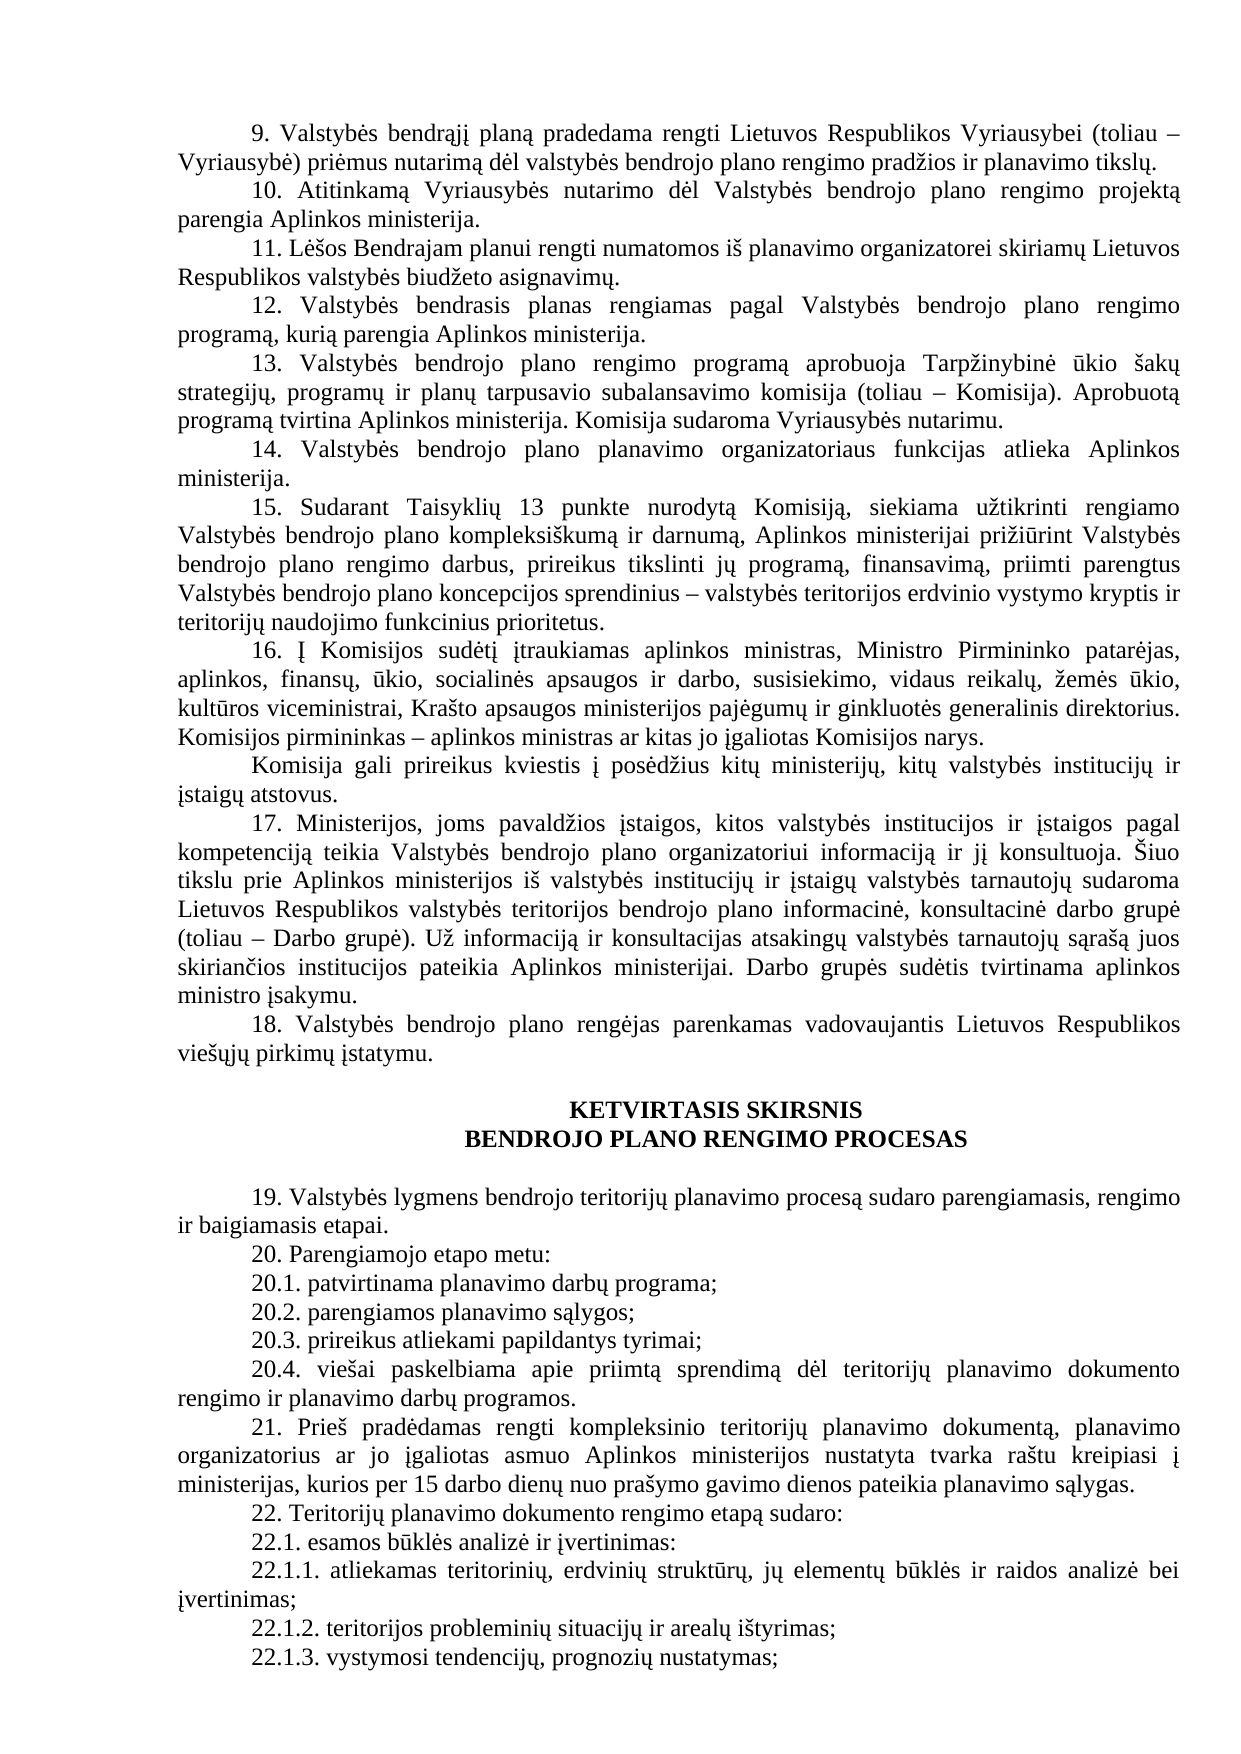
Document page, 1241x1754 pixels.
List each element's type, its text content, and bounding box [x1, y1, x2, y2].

text 12. Valstybės bendrasis planas rengiamas pagal Valstybės bendrojo plano rengimo programą, kurią parengia Aplinkos ministerija. [177, 291, 1181, 348]
text 18. Valstybės bendrojo plano rengėjas parenkamas vadovaujantis Lietuvos Respublikos viešųjų pirkimų įstatymu. [177, 1009, 1181, 1067]
text 22. Teritorijų planavimo dokumento rengimo etapą sudaro: [177, 1498, 1181, 1527]
text 16. Į Komisijos sudėtį įtraukiamas aplinkos ministras, Ministro Pirmininko patarėjas, aplinkos, finansų, ūkio, socialinės apsaugos ir darbo, susisiekimo, vidaus reikalų, žemės ūkio, kultūros viceministrai, Krašto apsaugos ministerijos pajėgumų ir ginkluotės generalinis direktorius. Komisijos pirmininkas – aplinkos ministras ar kitas jo įgaliotas Komisijos narys. [177, 636, 1181, 751]
text 11. Lėšos Bendrajam planui rengti numatomos iš planavimo organizatorei skiriamų Lietuvos Respublikos valstybės biudžeto asignavimų. [177, 233, 1181, 291]
text BENDROJO PLANO RENGIMO PROCESAS [177, 1124, 1181, 1153]
text Komisija gali prireikus kviestis į posėdžius kitų ministerijų, kitų valstybės institucijų ir įstaigų atstovus. [177, 751, 1181, 808]
text 10. Atitinkamą Vyriausybės nutarimo dėl Valstybės bendrojo plano rengimo projektą parengia Aplinkos ministerija. [177, 176, 1181, 233]
text 22.1.3. vystymosi tendencijų, prognozių nustatymas; [177, 1642, 1181, 1671]
text 15. Sudarant Taisyklių 13 punkte nurodytą Komisiją, siekiama užtikrinti rengiamo Valstybės bendrojo plano kompleksiškumą ir darnumą, Aplinkos ministerijai prižiūrint Valstybės bendrojo plano rengimo darbus, prireikus tikslinti jų programą, finansavimą, priimti parengtus Valstybės bendrojo plano koncepcijos sprendinius – valstybės teritorijos erdvinio vystymo kryptis ir teritorijų naudojimo funkcinius prioritetus. [177, 492, 1181, 636]
text KETVIRTASIS SKIRSNIS [177, 1096, 1181, 1124]
text 20.4. viešai paskelbiama apie priimtą sprendimą dėl teritorijų planavimo dokumento rengimo ir planavimo darbų programos. [177, 1354, 1181, 1412]
text 20.2. parengiamos planavimo sąlygos; [177, 1297, 1181, 1326]
text 22.1.2. teritorijos probleminių situacijų ir arealų ištyrimas; [177, 1613, 1181, 1642]
text 19. Valstybės lygmens bendrojo teritorijų planavimo procesą sudaro parengiamasis, rengimo ir baigiamasis etapai. [177, 1182, 1181, 1239]
text 13. Valstybės bendrojo plano rengimo programą aprobuoja Tarpžinybinė ūkio šakų strategijų, programų ir planų tarpusavio subalansavimo komisija (toliau – Komisija). Aprobuotą programą tvirtina Aplinkos ministerija. Komisija sudaroma Vyriausybės nutarimu. [177, 348, 1181, 434]
text 20.3. prireikus atliekami papildantys tyrimai; [177, 1326, 1181, 1354]
text 20.1. patvirtinama planavimo darbų programa; [177, 1268, 1181, 1297]
text 21. Prieš pradėdamas rengti kompleksinio teritorijų planavimo dokumentą, planavimo organizatorius ar jo įgaliotas asmuo Aplinkos ministerijos nustatyta tvarka raštu kreipiasi į ministerijas, kurios per 15 darbo dienų nuo prašymo gavimo dienos pateikia planavimo sąlygas. [177, 1412, 1181, 1498]
text 20. Parengiamojo etapo metu: [177, 1239, 1181, 1268]
text 17. Ministerijos, joms pavaldžios įstaigos, kitos valstybės institucijos ir įstaigos pagal kompetenciją teikia Valstybės bendrojo plano organizatoriui informaciją ir jį konsultuoja. Šiuo tikslu prie Aplinkos ministerijos iš valstybės institucijų ir įstaigų valstybės tarnautojų sudaroma Lietuvos Respublikos valstybės teritorijos bendrojo plano informacinė, konsultacinė darbo grupė (toliau – Darbo grupė). Už informaciją ir konsultacijas atsakingų valstybės tarnautojų sąrašą juos skiriančios institucijos pateikia Aplinkos ministerijai. Darbo grupės sudėtis tvirtinama aplinkos ministro įsakymu. [177, 808, 1181, 1009]
text 14. Valstybės bendrojo plano planavimo organizatoriaus funkcijas atlieka Aplinkos ministerija. [177, 434, 1181, 492]
text 22.1. esamos būklės analizė ir įvertinimas: [177, 1527, 1181, 1556]
text 9. Valstybės bendrąjį planą pradedama rengti Lietuvos Respublikos Vyriausybei (toliau – Vyriausybė) priėmus nutarimą dėl valstybės bendrojo plano rengimo pradžios ir planavimo tikslų. [177, 118, 1181, 176]
text 22.1.1. atliekamas teritorinių, erdvinių struktūrų, jų elementų būklės ir raidos analizė bei įvertinimas; [177, 1556, 1181, 1613]
